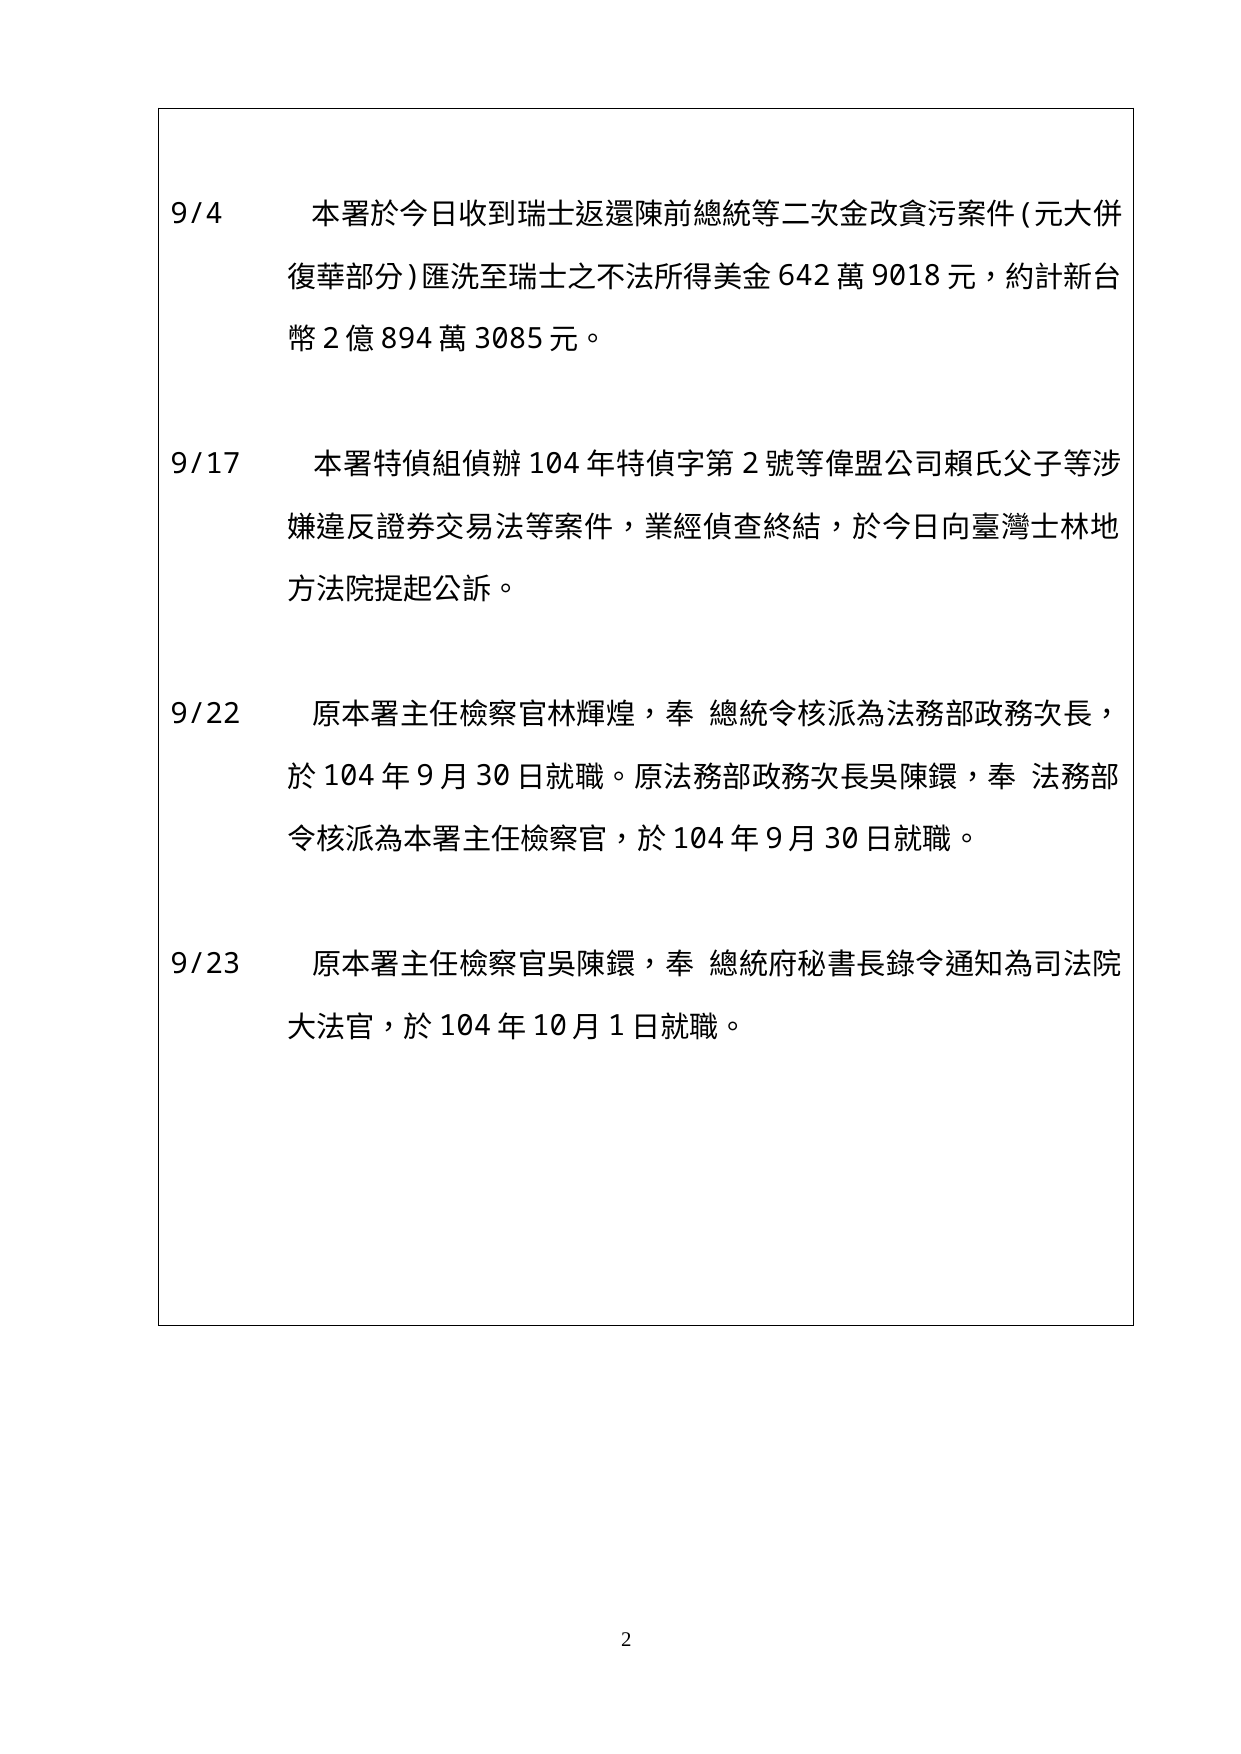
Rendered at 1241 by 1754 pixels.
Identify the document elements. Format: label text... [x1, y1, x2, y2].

table_cell 9/4 本署於今日收到瑞士返還陳前總統等二次金改貪污案件(元大併復華部分)匯洗至瑞士之不法所得美金642萬9018元，約計新台幣2億894萬3085元。 9/17 本署特偵組偵辦104年特偵字第2號等偉盟公司賴氏父子等涉嫌違反證券交易法等案件，業經偵查終結，於今日向臺灣士林地方法院提起公訴。 9/22 原本署主任檢察官林輝煌，奉 總統令核派為法務部政務次長，於104年9月30日就職。原法務部政務次長吳陳鐶，奉 法務部令核派為本署主任檢察官，於104年9月30日就職。 9/23 原本署主任檢察官吳陳鐶，奉 總統府秘書長錄令通知為司法院大法官，於104年10月1日就職。 [159, 109, 1133, 1325]
